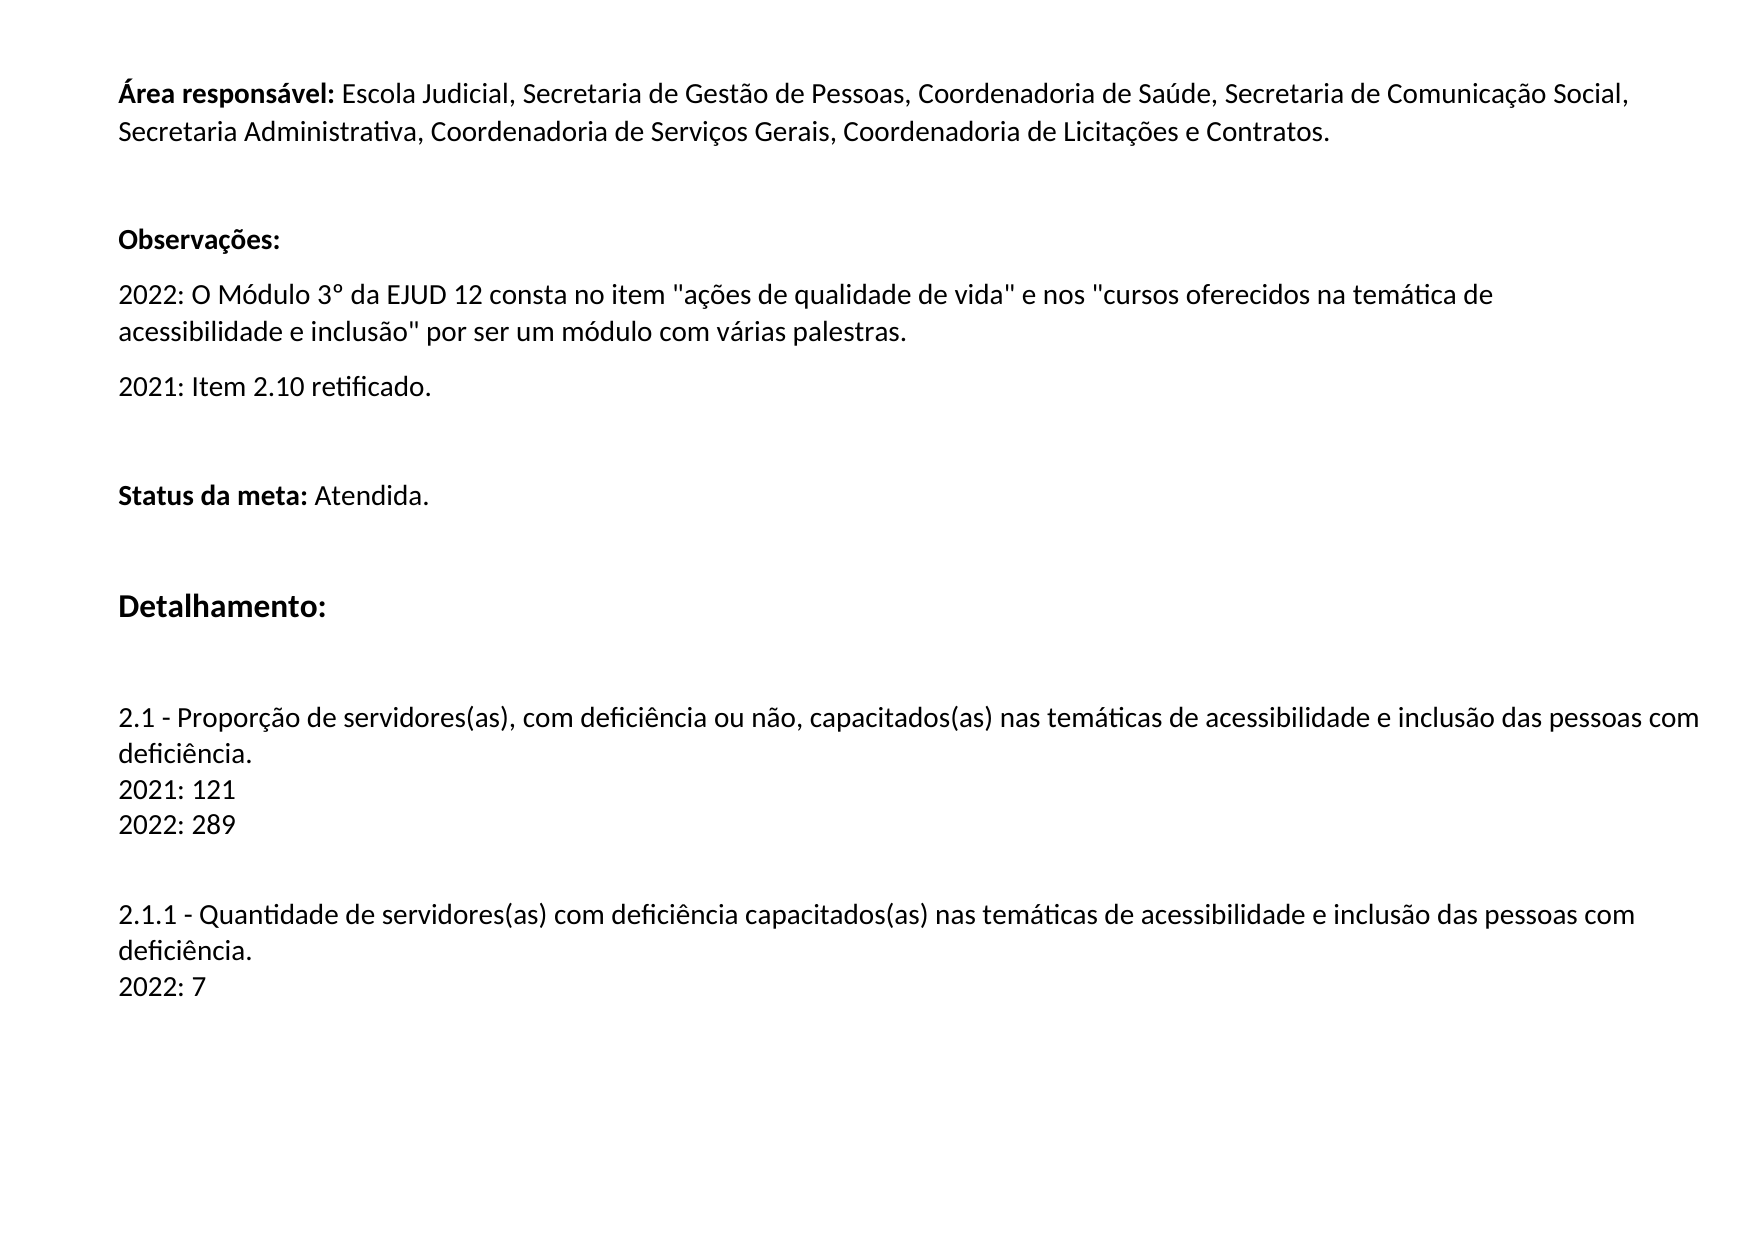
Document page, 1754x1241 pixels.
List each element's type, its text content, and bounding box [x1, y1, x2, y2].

text 2022: 7 [118, 968, 1712, 1003]
text 2022: O Módulo 3º da EJUD 12 consta no item "ações de qualidade de vida" e nos "cursos oferecidos na temática de acessibilidade e inclusão" por ser um módulo com várias palestras. [118, 276, 1636, 349]
text 2021: 121 [118, 771, 1712, 806]
text 2022: 289 [118, 806, 1712, 842]
text Área responsável: Escola Judicial, Secretaria de Gestão de Pessoas, Coordenadoria de Saúde, Secretaria de Comunicação Social, Secretaria Administrativa, Coordenadoria de Serviços Gerais, Coordenadoria de Licitações e Contratos. [118, 75, 1636, 148]
text Status da meta: Atendida. [118, 477, 1636, 512]
text 2021: Item 2.10 retificado. [118, 368, 1636, 403]
text 2.1.1 - Quantidade de servidores(as) com deficiência capacitados(as) nas temáticas de acessibilidade e inclusão das pessoas com deficiência. [118, 896, 1712, 968]
text Observações: [118, 221, 1636, 257]
text Detalhamento: [118, 585, 1636, 626]
text 2.1 - Proporção de servidores(as), com deficiência ou não, capacitados(as) nas temáticas de acessibilidade e inclusão das pessoas com deficiência. [118, 699, 1712, 771]
